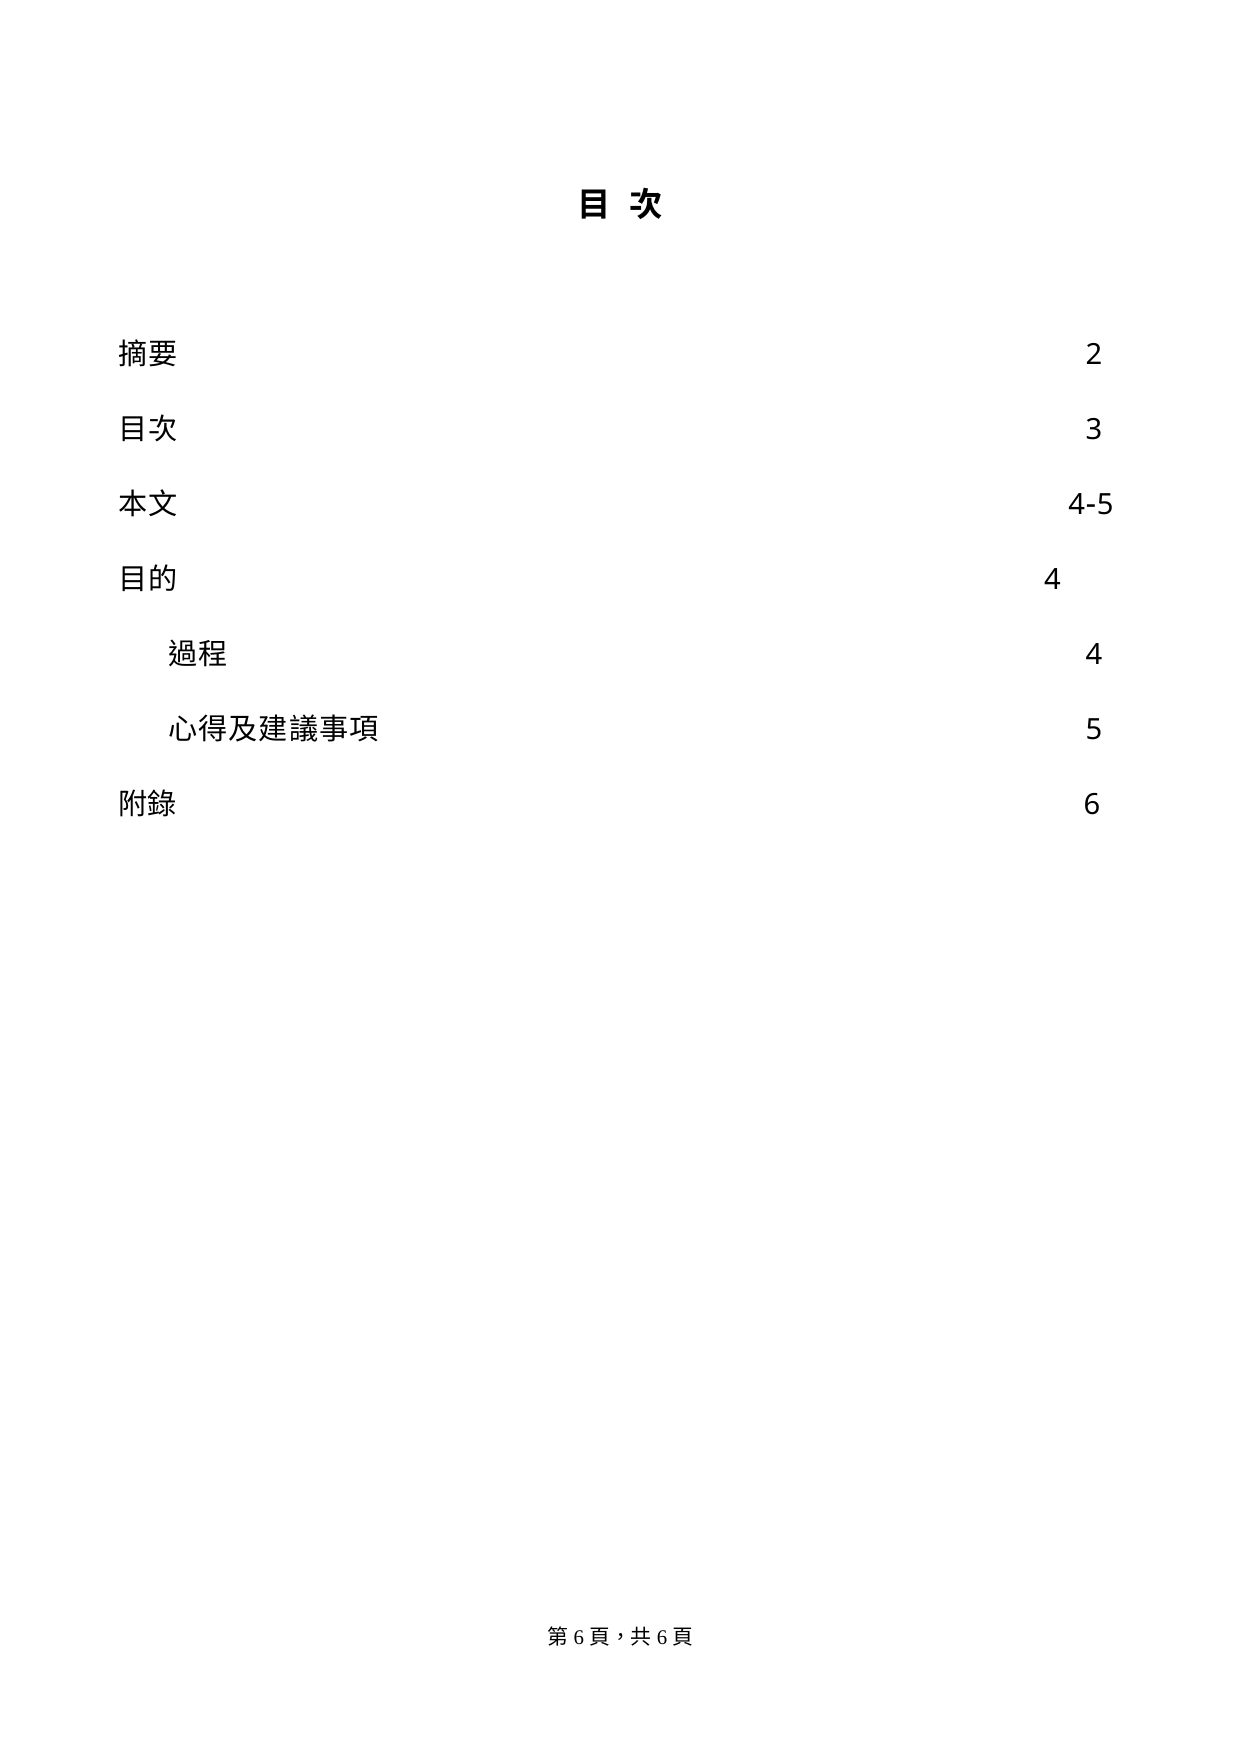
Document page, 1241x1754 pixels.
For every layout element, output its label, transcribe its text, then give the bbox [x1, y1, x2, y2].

text 目的 4 [118, 539, 1122, 614]
text 摘要 2 [118, 314, 1122, 389]
text 過程 4 [118, 614, 1122, 689]
text 本文 45 [118, 464, 1122, 539]
text 目次 3 [118, 389, 1122, 464]
text 附錄 6 [118, 764, 1122, 839]
text 心得及建議事項 5 [118, 689, 1122, 764]
text 目 次 [118, 164, 1122, 239]
